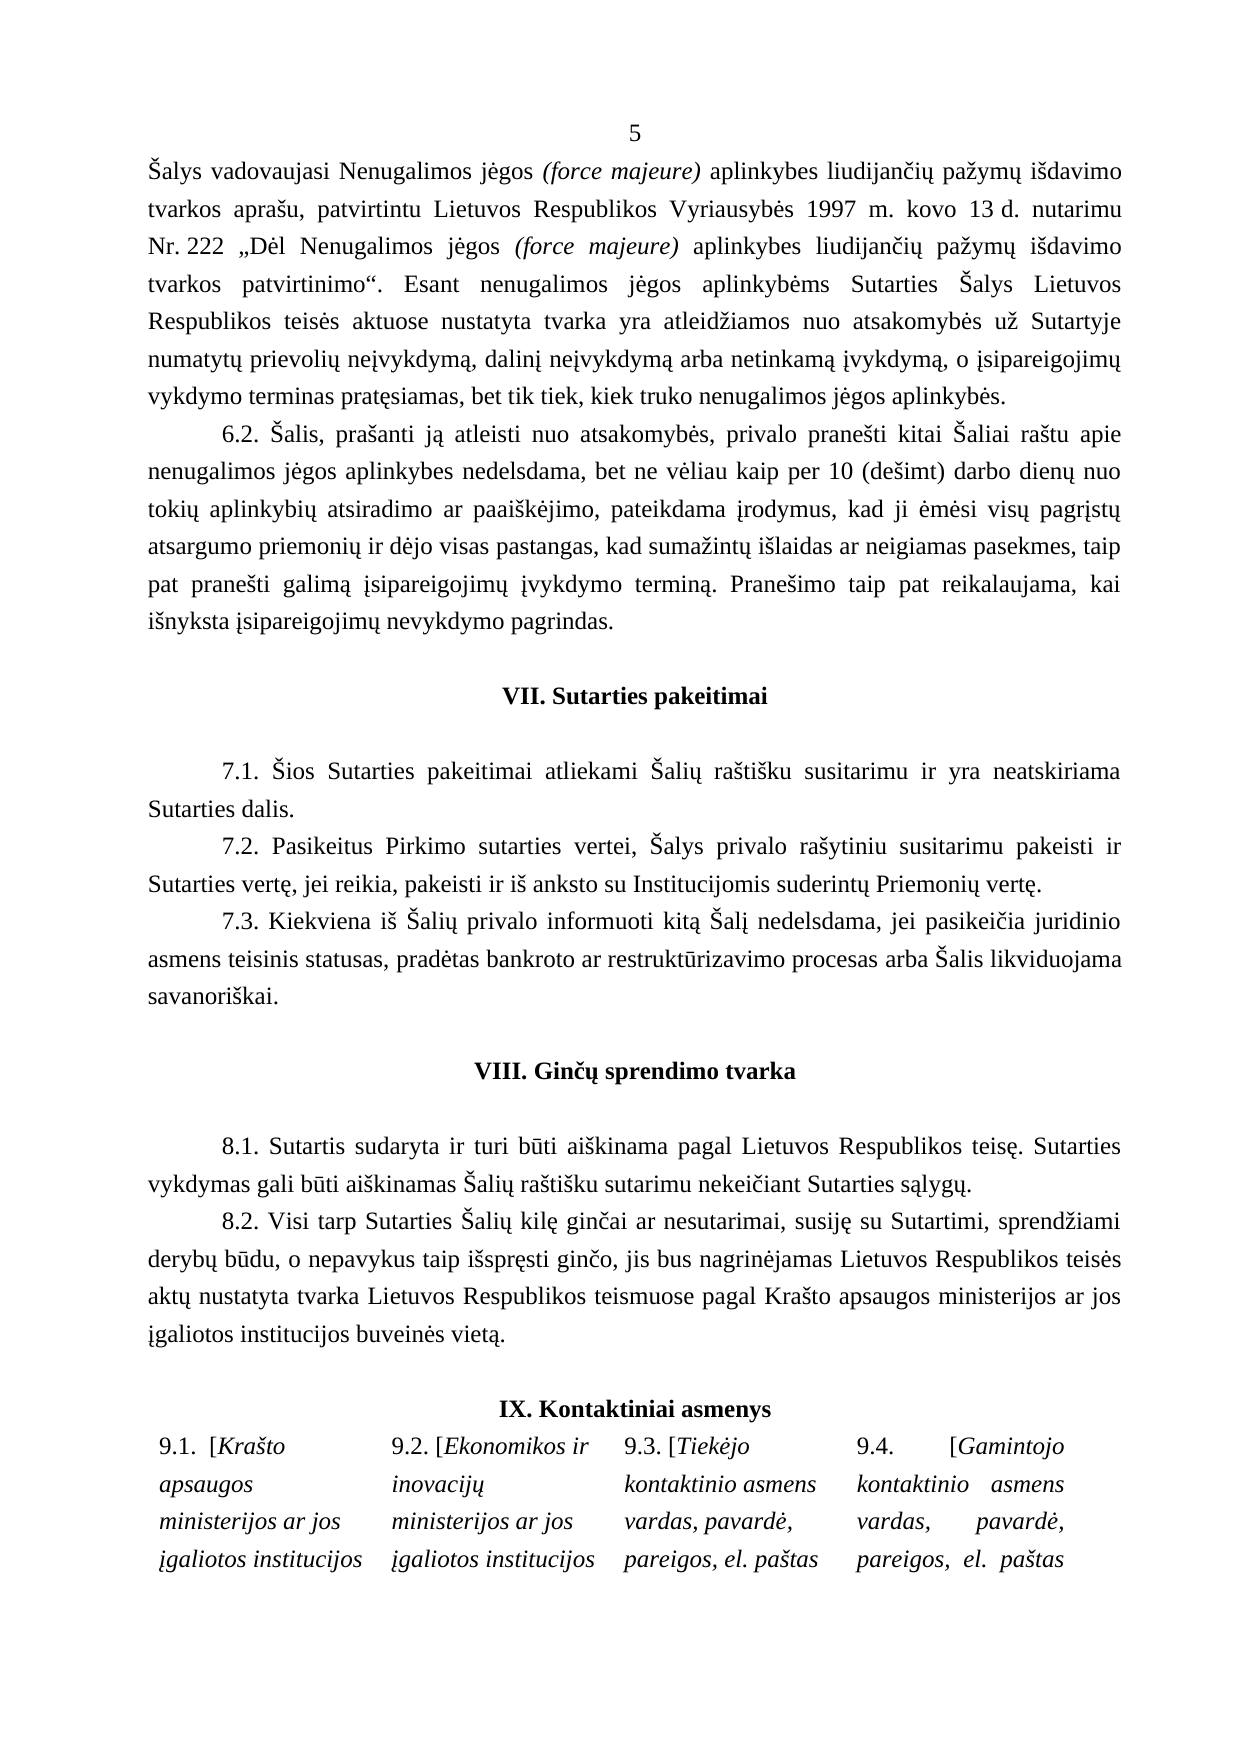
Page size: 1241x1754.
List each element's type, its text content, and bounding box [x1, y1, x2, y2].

text 8.1. Sutartis sudaryta ir turi būti aiškinama pagal Lietuvos Respublikos teisę. Sutarties vykdymas gali būti aiškinamas Šalių raštišku sutarimu nekeičiant Sutarties sąlygų. [148, 1123, 1122, 1198]
text IX. Kontaktiniai asmenys [148, 1385, 1122, 1423]
table_header 9.2. [Ekonomikos ir inovacijų ministerijos ar jos įgaliotos institucijos [380, 1423, 613, 1573]
text 6.2. Šalis, prašanti ją atleisti nuo atsakomybės, privalo pranešti kitai Šaliai raštu apie nenugalimos jėgos aplinkybes nedelsdama, bet ne vėliau kaip per 10 (dešimt) darbo dienų nuo tokių aplinkybių atsiradimo ar paaiškėjimo, pateikdama įrodymus, kad ji ėmėsi visų pagrįstų atsargumo priemonių ir dėjo visas pastangas, kad sumažintų išlaidas ar neigiamas pasekmes, taip pat pranešti galimą įsipareigojimų įvykdymo terminą. Pranešimo taip pat reikalaujama, kai išnyksta įsipareigojimų nevykdymo pagrindas. [148, 410, 1122, 635]
text 7.1. Šios Sutarties pakeitimai atliekami Šalių raštišku susitarimu ir yra neatskiriama Sutarties dalis. [148, 748, 1122, 823]
text Šalys vadovaujasi Nenugalimos jėgos (force majeure) aplinkybes liudijančių pažymų išdavimo tvarkos aprašu, patvirtintu Lietuvos Respublikos Vyriausybės 1997 m. kovo 13 d. nutarimu Nr. 222 „Dėl Nenugalimos jėgos (force majeure) aplinkybes liudijančių pažymų išdavimo tvarkos patvirtinimo“. Esant nenugalimos jėgos aplinkybėms Sutarties Šalys Lietuvos Respublikos teisės aktuose nustatyta tvarka yra atleidžiamos nuo atsakomybės už Sutartyje numatytų prievolių neįvykdymą, dalinį neįvykdymą arba netinkamą įvykdymą, o įsipareigojimų vykdymo terminas pratęsiamas, bet tik tiek, kiek truko nenugalimos jėgos aplinkybės. [148, 148, 1122, 410]
text VIII. Ginčų sprendimo tvarka [148, 1048, 1122, 1085]
text VII. Sutarties pakeitimai [148, 673, 1122, 710]
text 7.2. Pasikeitus Pirkimo sutarties vertei, Šalys privalo rašytiniu susitarimu pakeisti ir Sutarties vertę, jei reikia, pakeisti ir iš anksto su Institucijomis suderintų Priemonių vertę. [148, 823, 1122, 898]
text 7.3. Kiekviena iš Šalių privalo informuoti kitą Šalį nedelsdama, jei pasikeičia juridinio asmens teisinis statusas, pradėtas bankroto ar restruktūrizavimo procesas arba Šalis likviduojama savanoriškai. [148, 898, 1122, 1010]
text 8.2. Visi tarp Sutarties Šalių kilę ginčai ar nesutarimai, susiję su Sutartimi, sprendžiami derybų būdu, o nepavykus taip išspręsti ginčo, jis bus nagrinėjamas Lietuvos Respublikos teisės aktų nustatyta tvarka Lietuvos Respublikos teismuose pagal Krašto apsaugos ministerijos ar jos įgaliotos institucijos buveinės vietą. [148, 1198, 1122, 1348]
table_header 9.1. [Krašto apsaugos ministerijos ar jos įgaliotos institucijos [148, 1423, 380, 1573]
table_header 9.3. [Tiekėjo kontaktinio asmens vardas, pavardė, pareigos, el. paštas [613, 1423, 845, 1573]
table_header 9.4. [Gamintojo kontaktinio asmens vardas, pavardė, pareigos, el. paštas [845, 1423, 1078, 1573]
